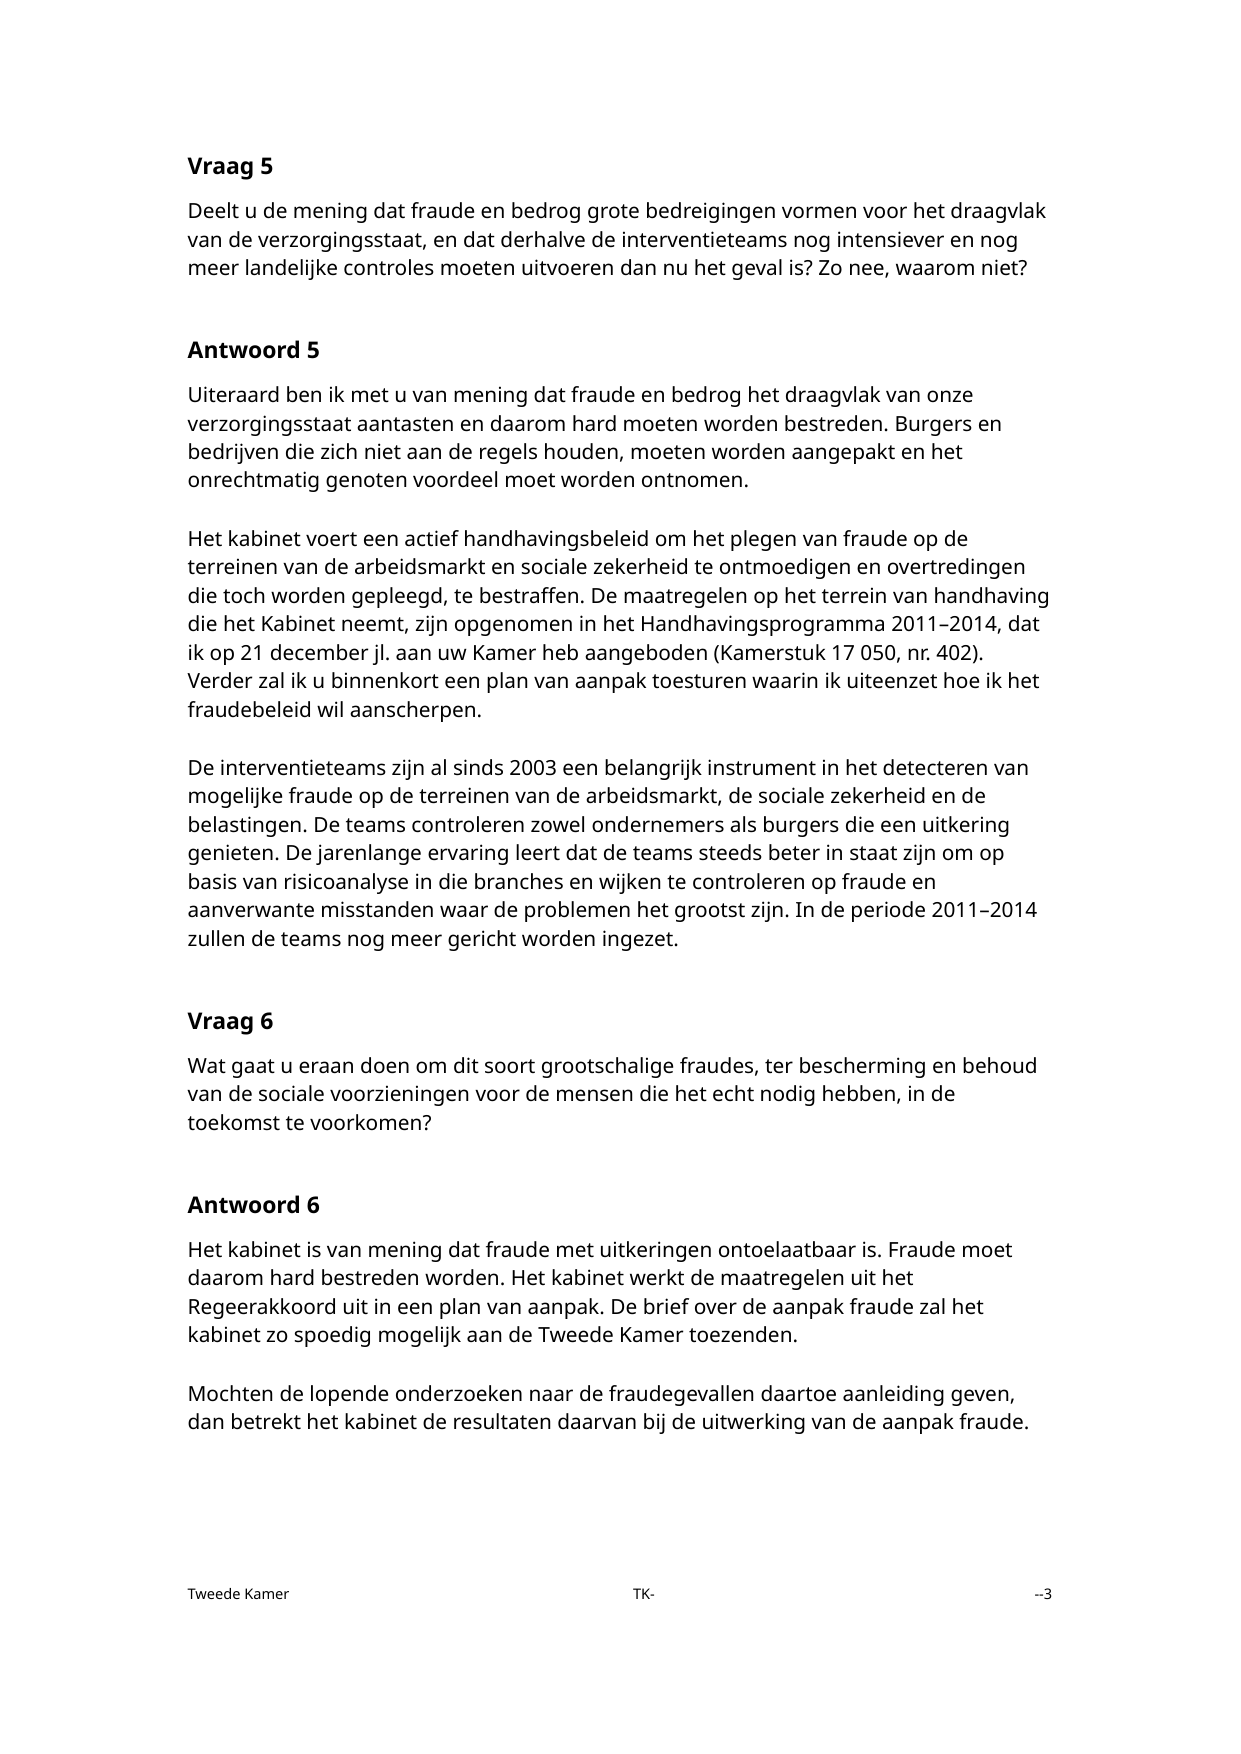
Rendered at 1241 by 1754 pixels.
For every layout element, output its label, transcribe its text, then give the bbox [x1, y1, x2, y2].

text De interventieteams zijn al sinds 2003 een belangrijk instrument in het detecteren van mogelijke fraude op de terreinen van de arbeidsmarkt, de sociale zekerheid en de belastingen. De teams controleren zowel ondernemers als burgers die een uitkering genieten. De jarenlange ervaring leert dat de teams steeds beter in staat zijn om op basis van risicoanalyse in die branches en wijken te controleren op fraude en aanverwante misstanden waar de problemen het grootst zijn. In de periode 2011–2014 zullen de teams nog meer gericht worden ingezet. [187, 753, 1053, 952]
text Uiteraard ben ik met u van mening dat fraude en bedrog het draagvlak van onze verzorgingsstaat aantasten en daarom hard moeten worden bestreden. Burgers en bedrijven die zich niet aan de regels houden, moeten worden aangepakt en het onrechtmatig genoten voordeel moet worden ontnomen. [187, 380, 1053, 494]
text Mochten de lopende onderzoeken naar de fraudegevallen daartoe aanleiding geven, dan betrekt het kabinet de resultaten daarvan bij de uitwerking van de aanpak fraude. [187, 1379, 1053, 1436]
subtitle Antwoord 5 [187, 334, 1053, 365]
subtitle Antwoord 6 [187, 1189, 1053, 1220]
text Deelt u de mening dat fraude en bedrog grote bedreigingen vormen voor het draagvlak van de verzorgingsstaat, en dat derhalve de interventieteams nog intensiever en nog meer landelijke controles moeten uitvoeren dan nu het geval is? Zo nee, waarom niet? [187, 196, 1053, 282]
text Het kabinet voert een actief handhavingsbeleid om het plegen van fraude op de terreinen van de arbeidsmarkt en sociale zekerheid te ontmoedigen en overtredingen die toch worden gepleegd, te bestraffen. De maatregelen op het terrein van handhaving die het Kabinet neemt, zijn opgenomen in het Handhavingsprogramma 2011–2014, dat ik op 21 december jl. aan uw Kamer heb aangeboden (Kamerstuk 17 050, nr. 402). Verder zal ik u binnenkort een plan van aanpak toesturen waarin ik uiteenzet hoe ik het fraudebeleid wil aanscherpen. [187, 524, 1053, 723]
subtitle Vraag 5 [187, 150, 1053, 181]
subtitle Vraag 6 [187, 1005, 1053, 1036]
text Wat gaat u eraan doen om dit soort grootschalige fraudes, ter bescherming en behoud van de sociale voorzieningen voor de mensen die het echt nodig hebben, in de toekomst te voorkomen? [187, 1051, 1053, 1136]
text Het kabinet is van mening dat fraude met uitkeringen ontoelaatbaar is. Fraude moet daarom hard bestreden worden. Het kabinet werkt de maatregelen uit het Regeerakkoord uit in een plan van aanpak. De brief over de aanpak fraude zal het kabinet zo spoedig mogelijk aan de Tweede Kamer toezenden. [187, 1235, 1053, 1349]
